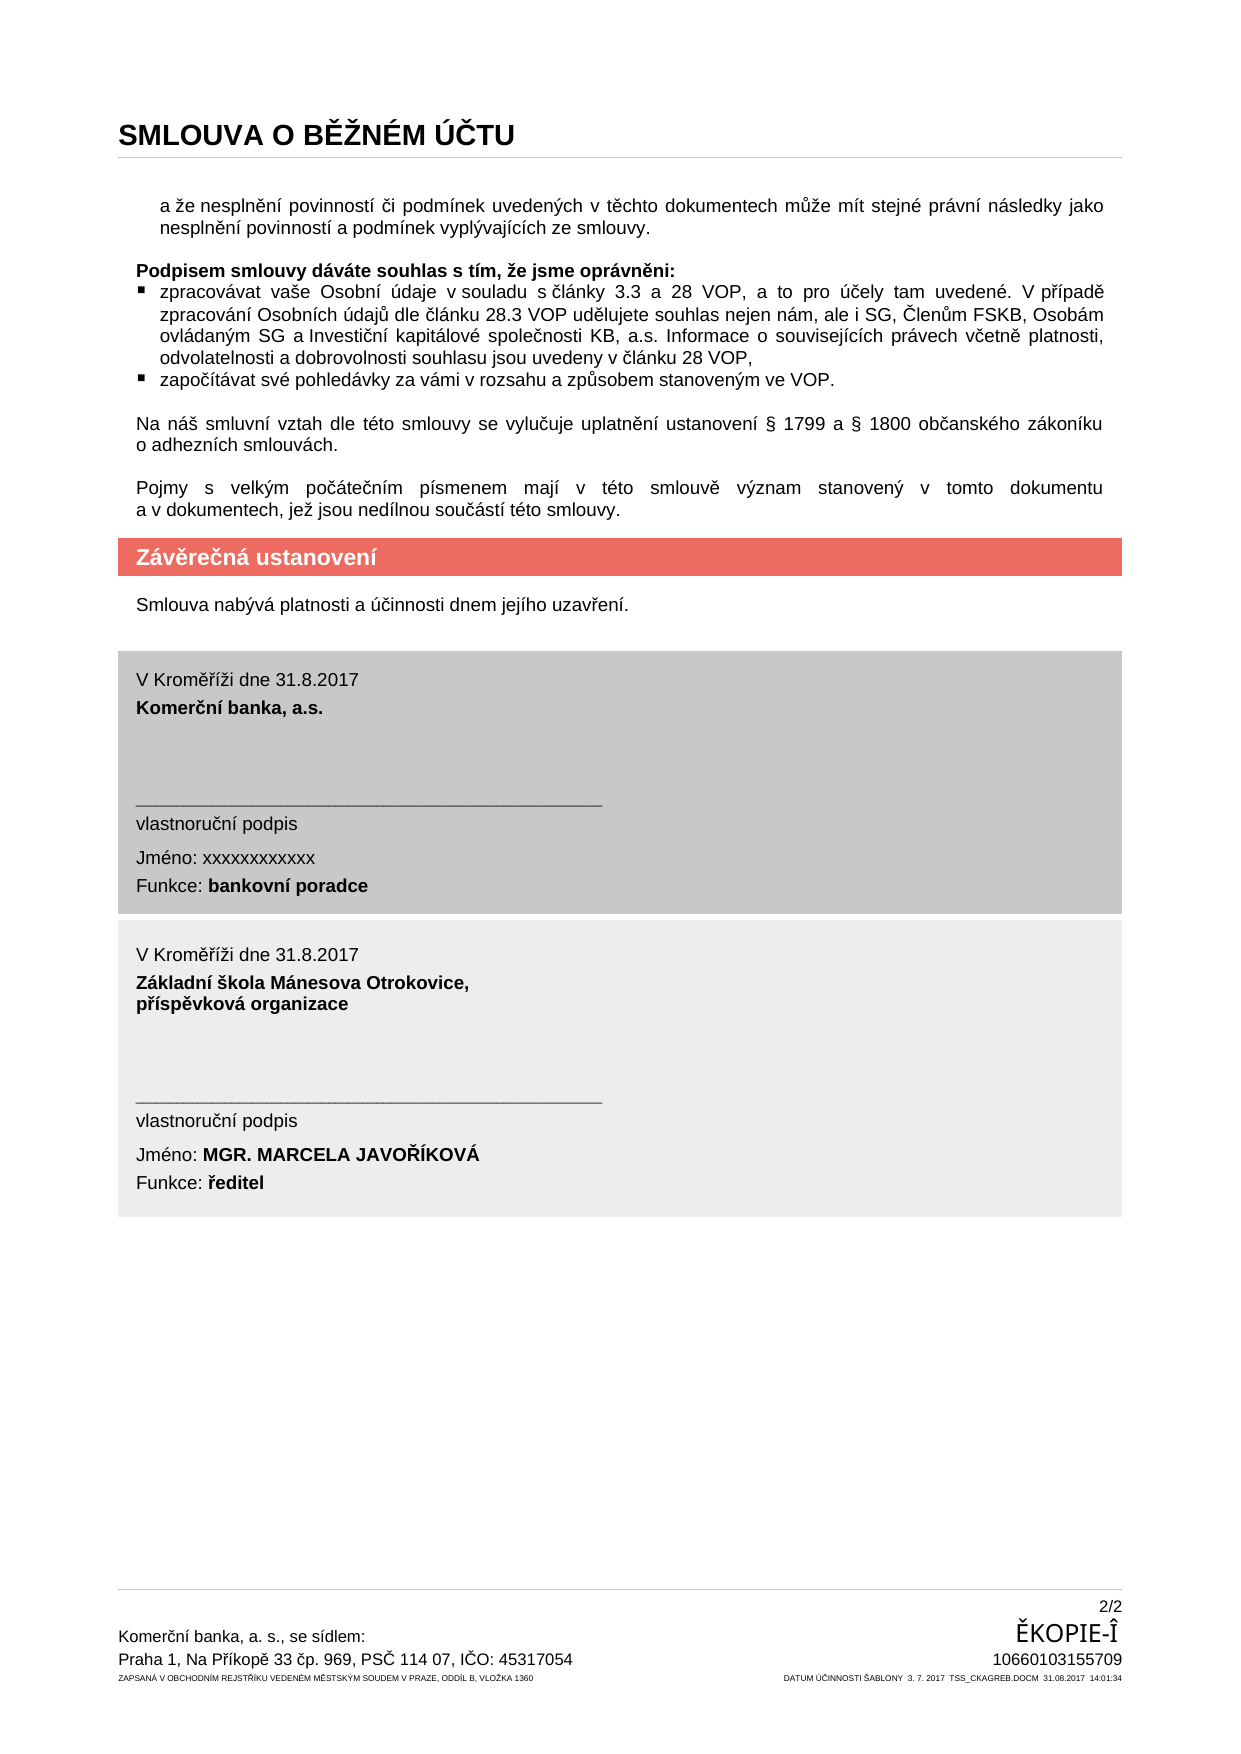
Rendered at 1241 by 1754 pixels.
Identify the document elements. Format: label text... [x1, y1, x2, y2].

table_cell [118, 576, 1122, 594]
table_cell [620, 651, 1122, 914]
table_cell Na náš smluvní vztah dle této smlouvy se vylučuje uplatnění ustanovení § 1799 a § 1800 občanského zákoníku o adhezních smlouvách. [118, 413, 1122, 477]
table_cell Podpisem smlouvy dáváte souhlas s tím, že jsme oprávněni: [118, 260, 1122, 281]
table_cell Smlouva nabývá platnosti a účinnosti dnem jejího uzavření. [118, 594, 1122, 616]
table_cell a že nesplnění povinností či podmínek uvedených v těchto dokumentech může mít stejné právní následky jako nesplnění povinností a podmínek vyplývajících ze smlouvy. [118, 195, 1122, 259]
table_cell Závěrečná ustanovení [118, 538, 1122, 576]
table_cell Pojmy s velkým počátečním písmenem mají v této smlouvě význam stanovený v tomto dokumentu a v dokumentech, jež jsou nedílnou součástí této smlouvy. [118, 477, 1122, 520]
table_cell [118, 914, 1122, 920]
table_cell [118, 616, 1122, 633]
table_cell V Kroměříži dne 31.8.2017 Komerční banka, a.s. vlastnoruční podpis Jméno: xxxxxxxxxxxx Funkce: bankovní poradce [118, 651, 620, 914]
table_cell zpracovávat vaše Osobní údaje v souladu s články 3.3 a 28 VOP, a to pro účely tam uvedené. V případě zpracování Osobních údajů dle článku 28.3 VOP udělujete souhlas nejen nám, ale i SG, Členům FSKB, Osobám ovládaným SG a Investiční kapitálové společnosti KB, a.s. Informace o souvisejících právech včetně platnosti, odvolatelnosti a dobrovolnosti souhlasu jsou uvedeny v článku 28 VOP, započítávat své pohledávky za vámi v rozsahu a způsobem stanoveným ve VOP. [118, 281, 1122, 412]
table_cell [118, 520, 1122, 538]
table_cell [118, 633, 1122, 651]
table_cell [620, 920, 1122, 1217]
table_cell V Kroměříži dne 31.8.2017 Základní škola Mánesova Otrokovice, příspěvková organizace vlastnoruční podpis Jméno: MGR. MARCELA JAVOŘÍKOVÁ Funkce: ředitel [118, 920, 620, 1217]
